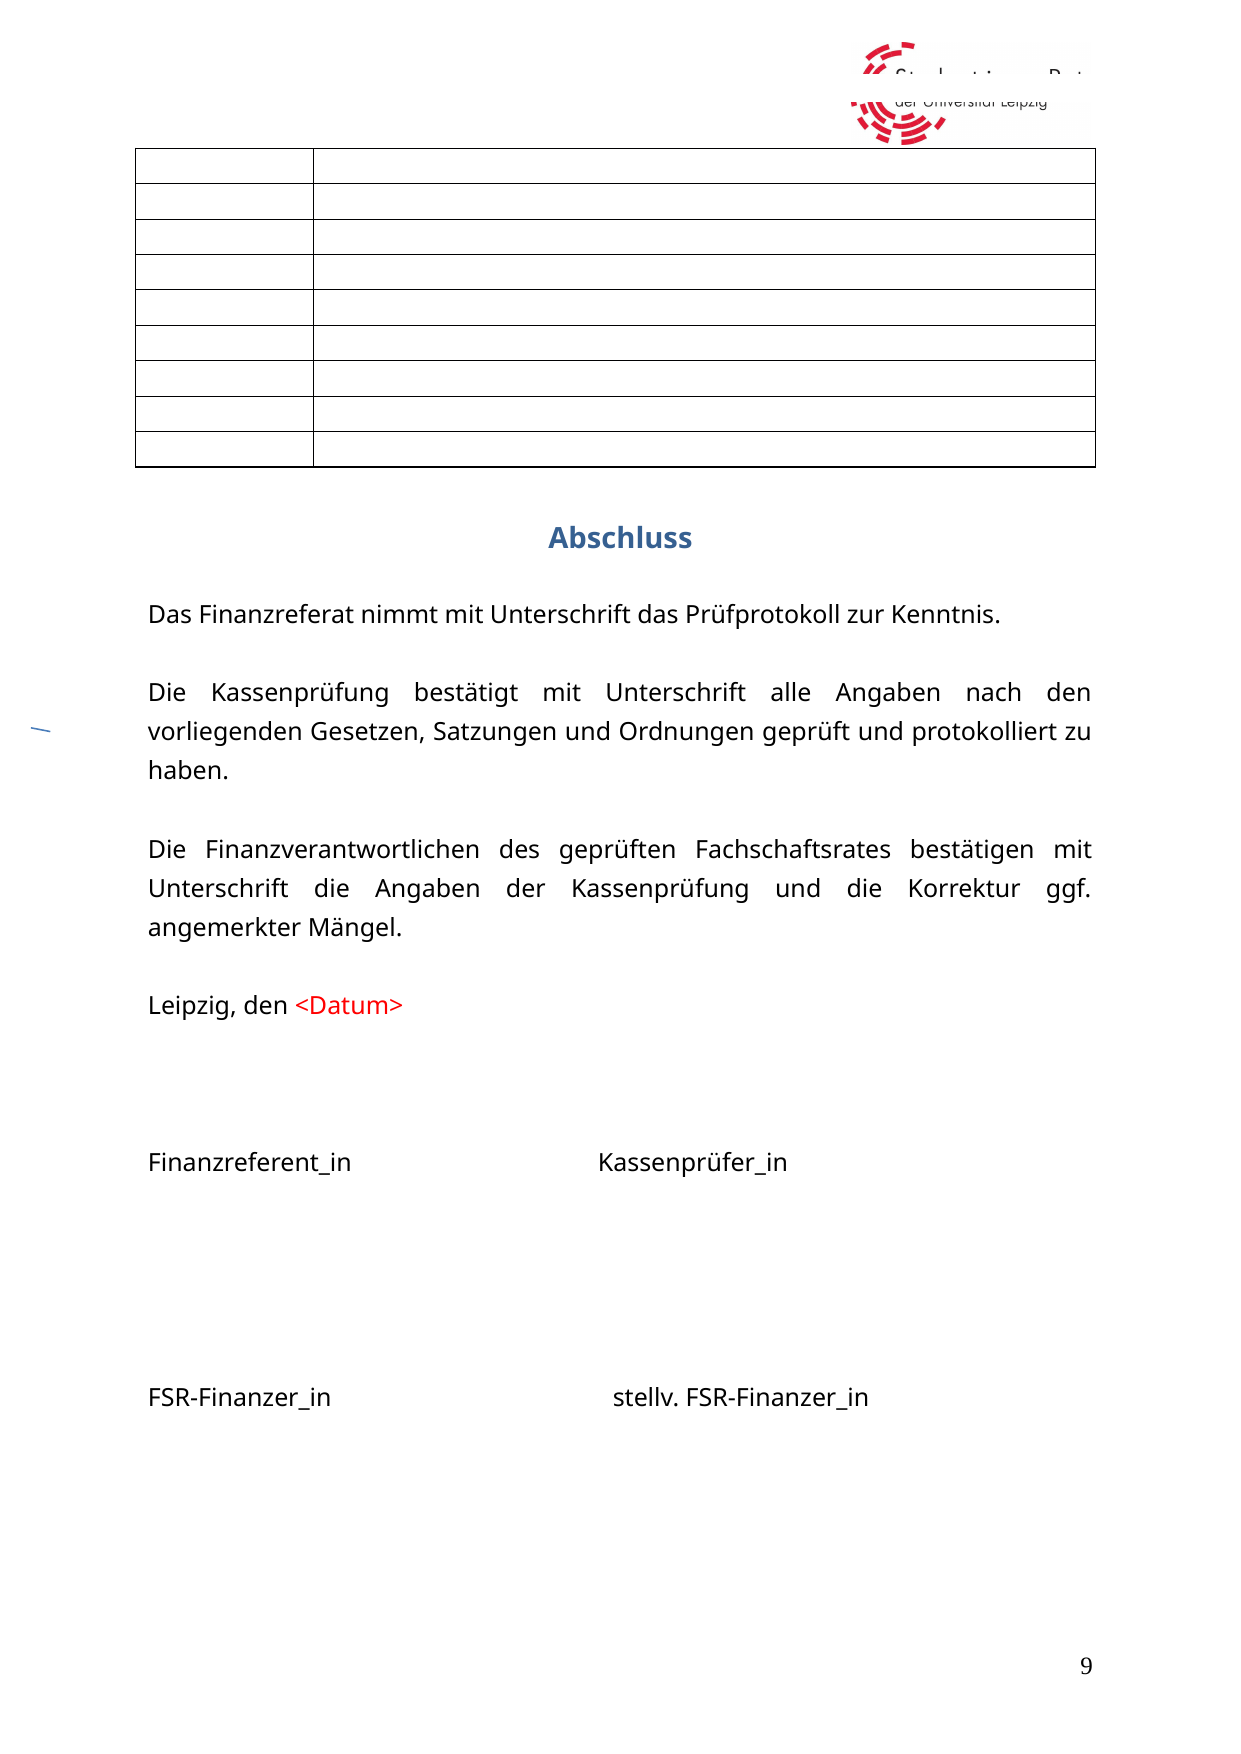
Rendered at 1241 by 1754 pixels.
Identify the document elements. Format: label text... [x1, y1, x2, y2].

subtitle Abschluss [148, 517, 1093, 557]
table_cell [314, 220, 1095, 254]
text Die Finanzverantwortlichen des geprüften Fachschaftsrates bestätigen mit Unterschrift die Angaben der Kassenprüfung und die Korrektur ggf. angemerkter Mängel. [148, 831, 1093, 944]
table_header FSR-Finanzer_in stellv. FSR-Finanzer_in [136, 1380, 1096, 1414]
table_cell [136, 255, 313, 289]
text Finanzreferent_in Kassenprüfer_in [148, 1144, 1093, 1179]
text Das Finanzreferat nimmt mit Unterschrift das Prüfprotokoll zur Kenntnis. [148, 596, 1093, 630]
picture [850, 42, 1092, 74]
table_cell [314, 184, 1095, 218]
picture [850, 102, 1092, 145]
table_cell [314, 432, 1095, 466]
table_cell [314, 255, 1095, 289]
table_cell [314, 361, 1095, 396]
table_cell [136, 220, 313, 254]
table_cell [314, 326, 1095, 360]
table_cell [314, 149, 1095, 183]
table_cell [136, 290, 313, 325]
text Leipzig, den <Datum> [148, 988, 1093, 1022]
table_cell [314, 397, 1095, 431]
text Die Kassenprüfung bestätigt mit Unterschrift alle Angaben nach den vorliegenden Gesetzen, Satzungen und Ordnungen geprüft und protokolliert zu haben. [148, 635, 1093, 787]
table_cell [314, 290, 1095, 325]
table_cell [136, 1414, 1096, 1487]
table_cell [136, 361, 313, 396]
table_cell [136, 397, 313, 431]
table_cell [136, 326, 313, 360]
table_cell [136, 184, 313, 218]
table_cell [136, 432, 313, 466]
table_cell [136, 149, 313, 183]
